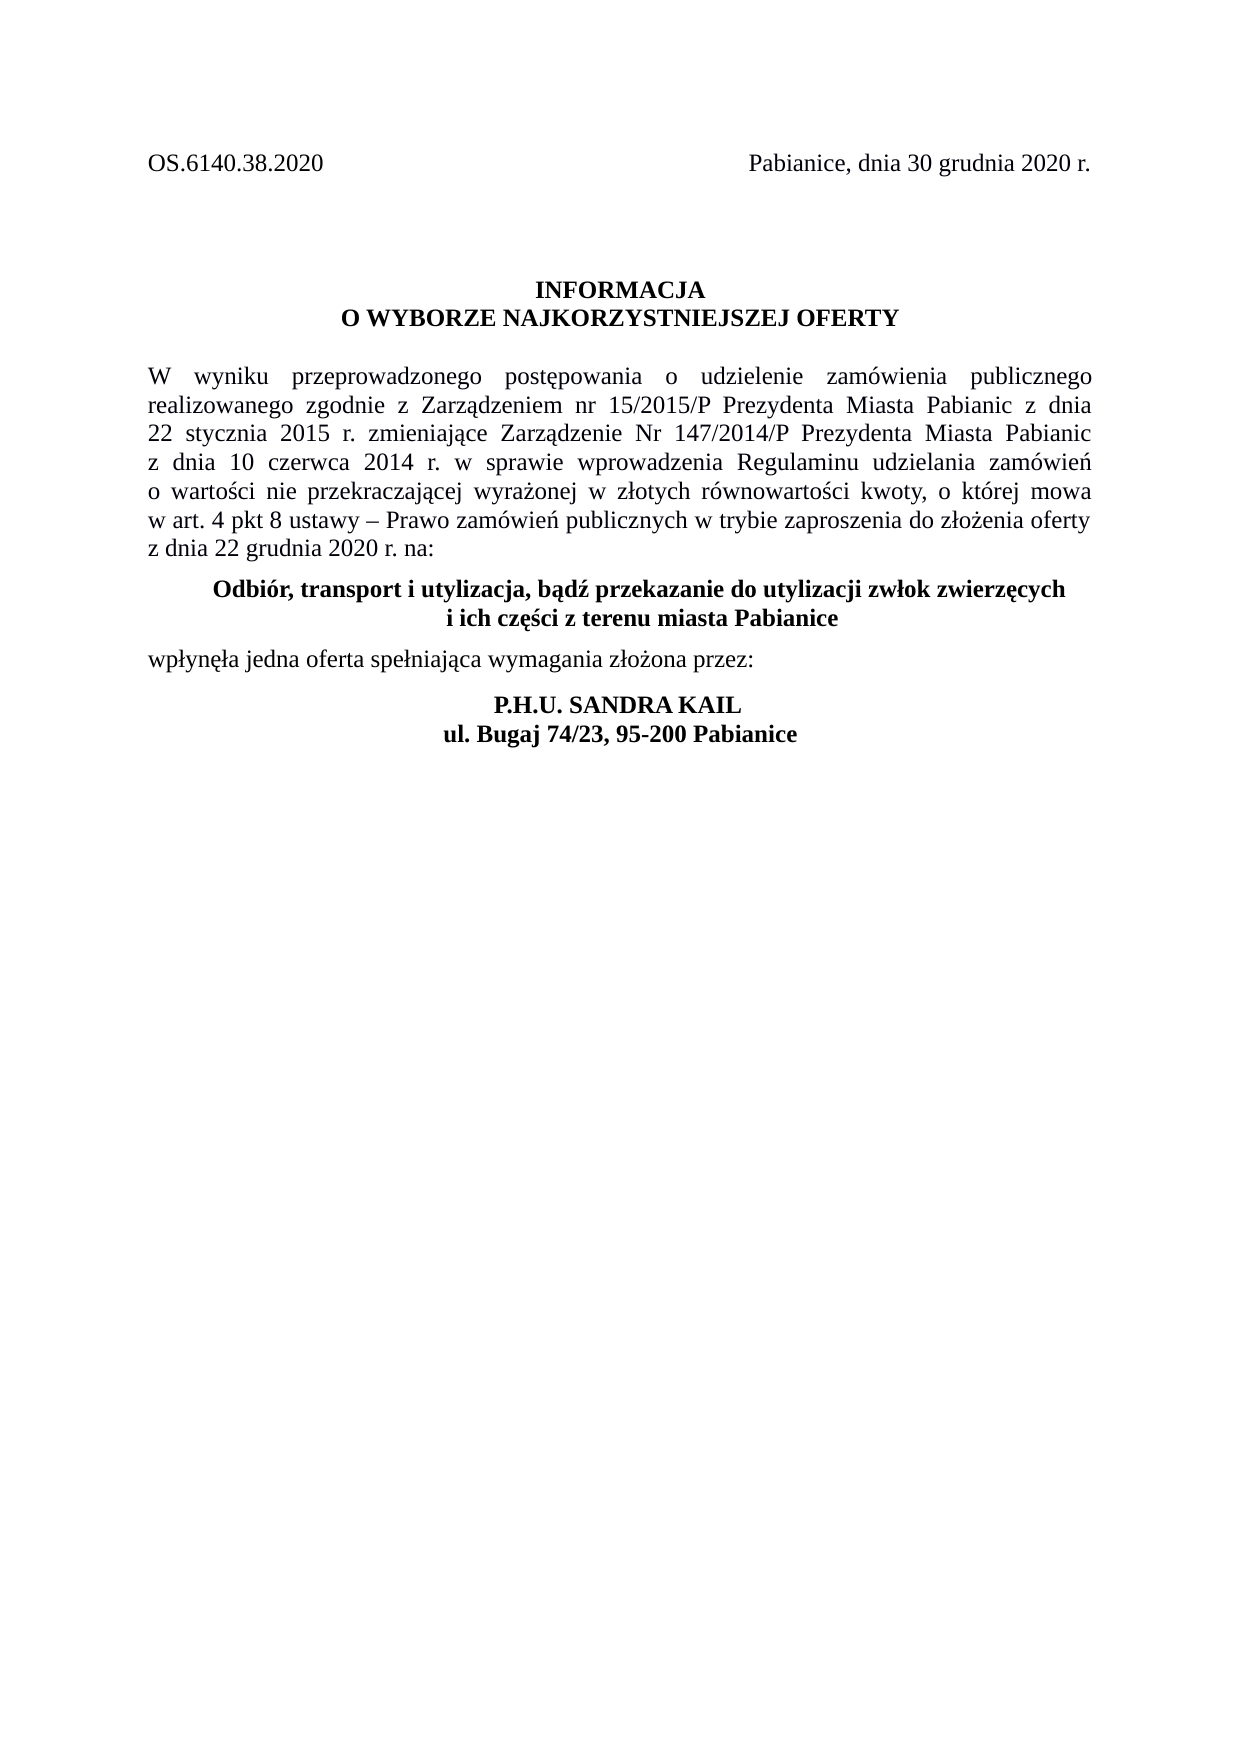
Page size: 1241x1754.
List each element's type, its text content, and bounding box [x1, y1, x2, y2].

text i ich części z terenu miasta Pabianice [192, 603, 1093, 632]
text OS.6140.38.2020 Pabianice, dnia 30 grudnia 2020 r. [148, 148, 1093, 176]
list P.H.U. SANDRA KAIL [148, 690, 1093, 719]
text INFORMACJA [148, 275, 1093, 303]
text Odbiór, transport i utylizacja, bądź przekazanie do utylizacji zwłok zwierzęcych [192, 574, 1093, 603]
list ul. Bugaj 74/23, 95-200 Pabianice [148, 719, 1093, 748]
text O WYBORZE NAJKORZYSTNIEJSZEJ OFERTY [148, 303, 1093, 332]
list wpłynęła jedna oferta spełniająca wymagania złożona przez: [148, 644, 1093, 673]
text W wyniku przeprowadzonego postępowania o udzielenie zamówienia publicznego realizowanego zgodnie z Zarządzeniem nr 15/2015/P Prezydenta Miasta Pabianic z dnia 22 stycznia 2015 r. zmieniające Zarządzenie Nr 147/2014/P Prezydenta Miasta Pabianic z dnia 10 czerwca 2014 r. w sprawie wprowadzenia Regulaminu udzielania zamówień o wartości nie przekraczającej wyrażonej w złotych równowartości kwoty, o której mowa w art. 4 pkt 8 ustawy – Prawo zamówień publicznych w trybie zaproszenia do złożenia oferty z dnia 22 grudnia 2020 r. na: [148, 361, 1093, 562]
